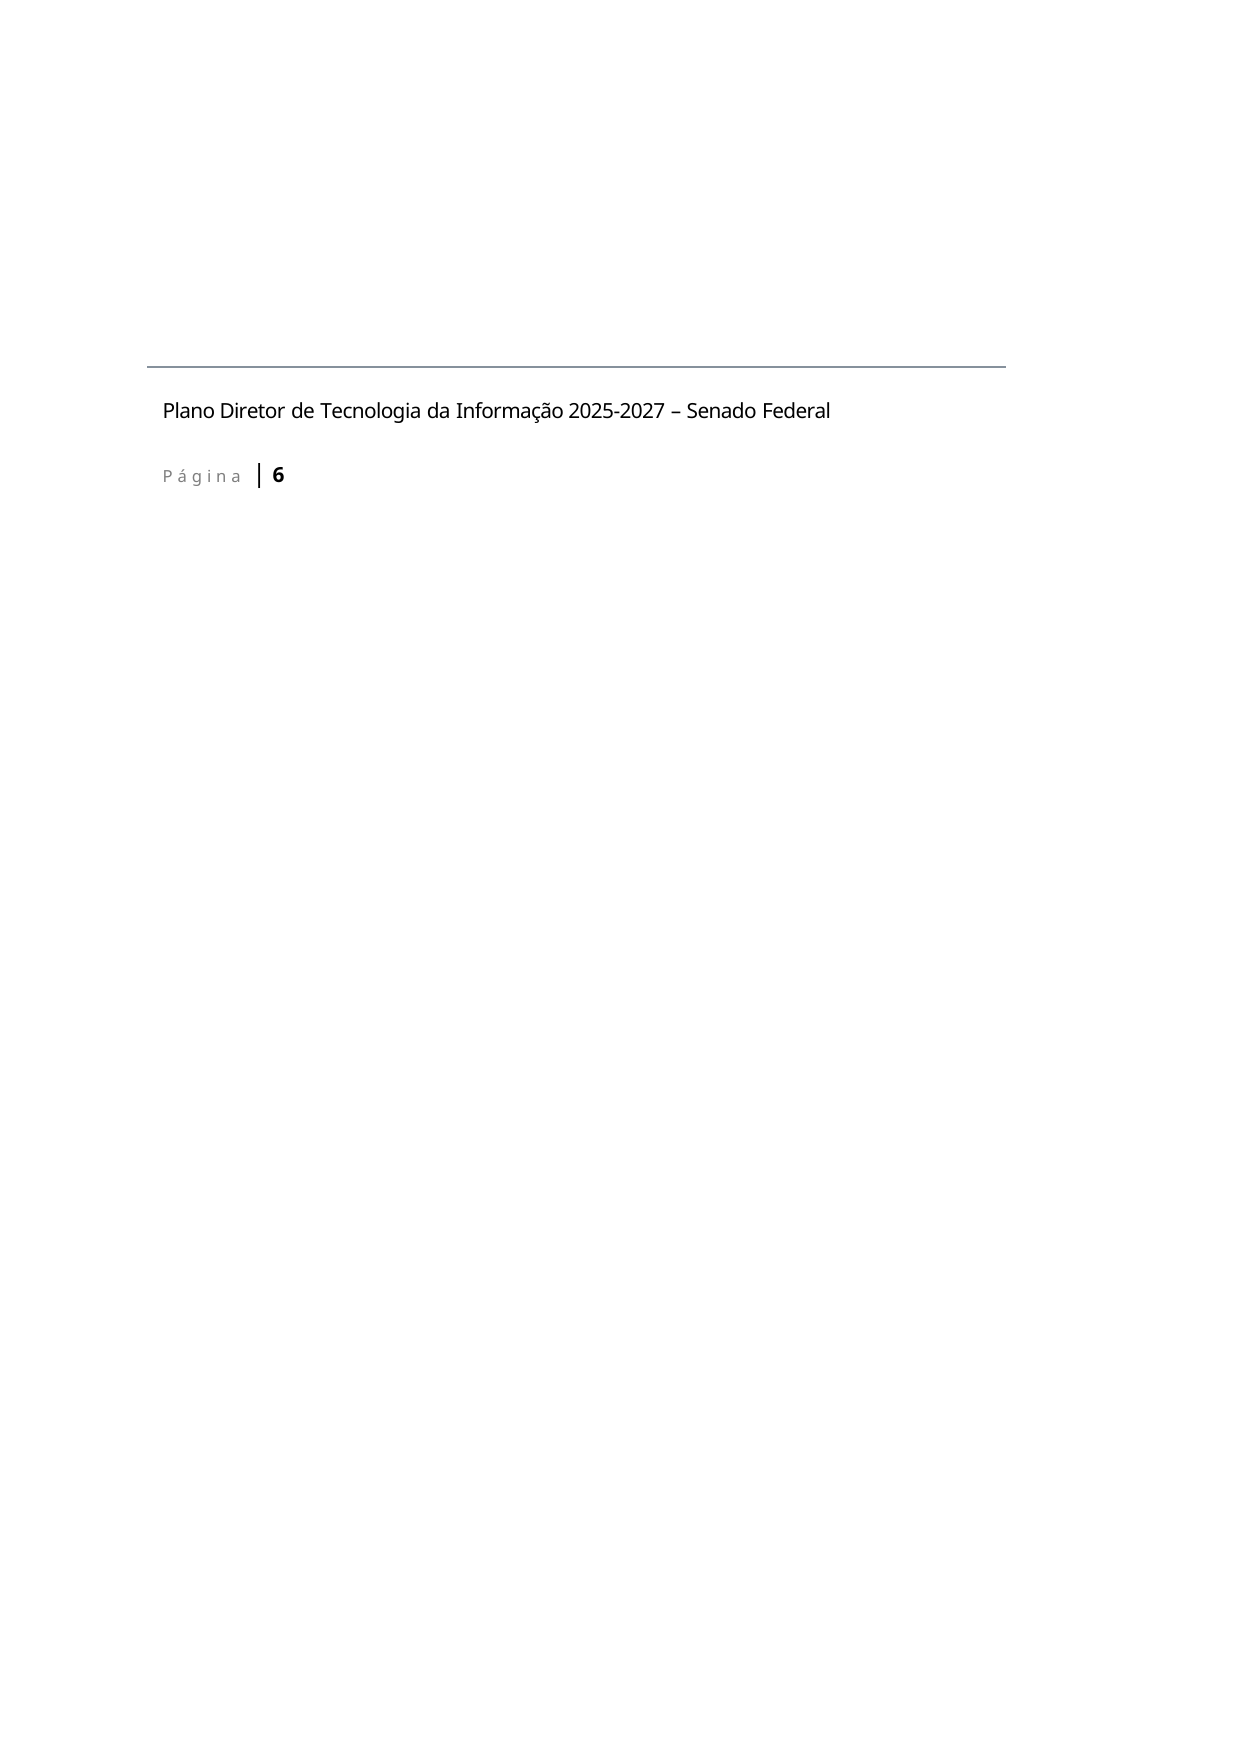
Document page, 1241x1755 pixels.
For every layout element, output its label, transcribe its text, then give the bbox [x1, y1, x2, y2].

text P á g i n a | 6 [162, 455, 1226, 489]
text Plano Diretor de Tecnologia da Informação 2025-2027 – Senado Federal [162, 396, 1226, 425]
